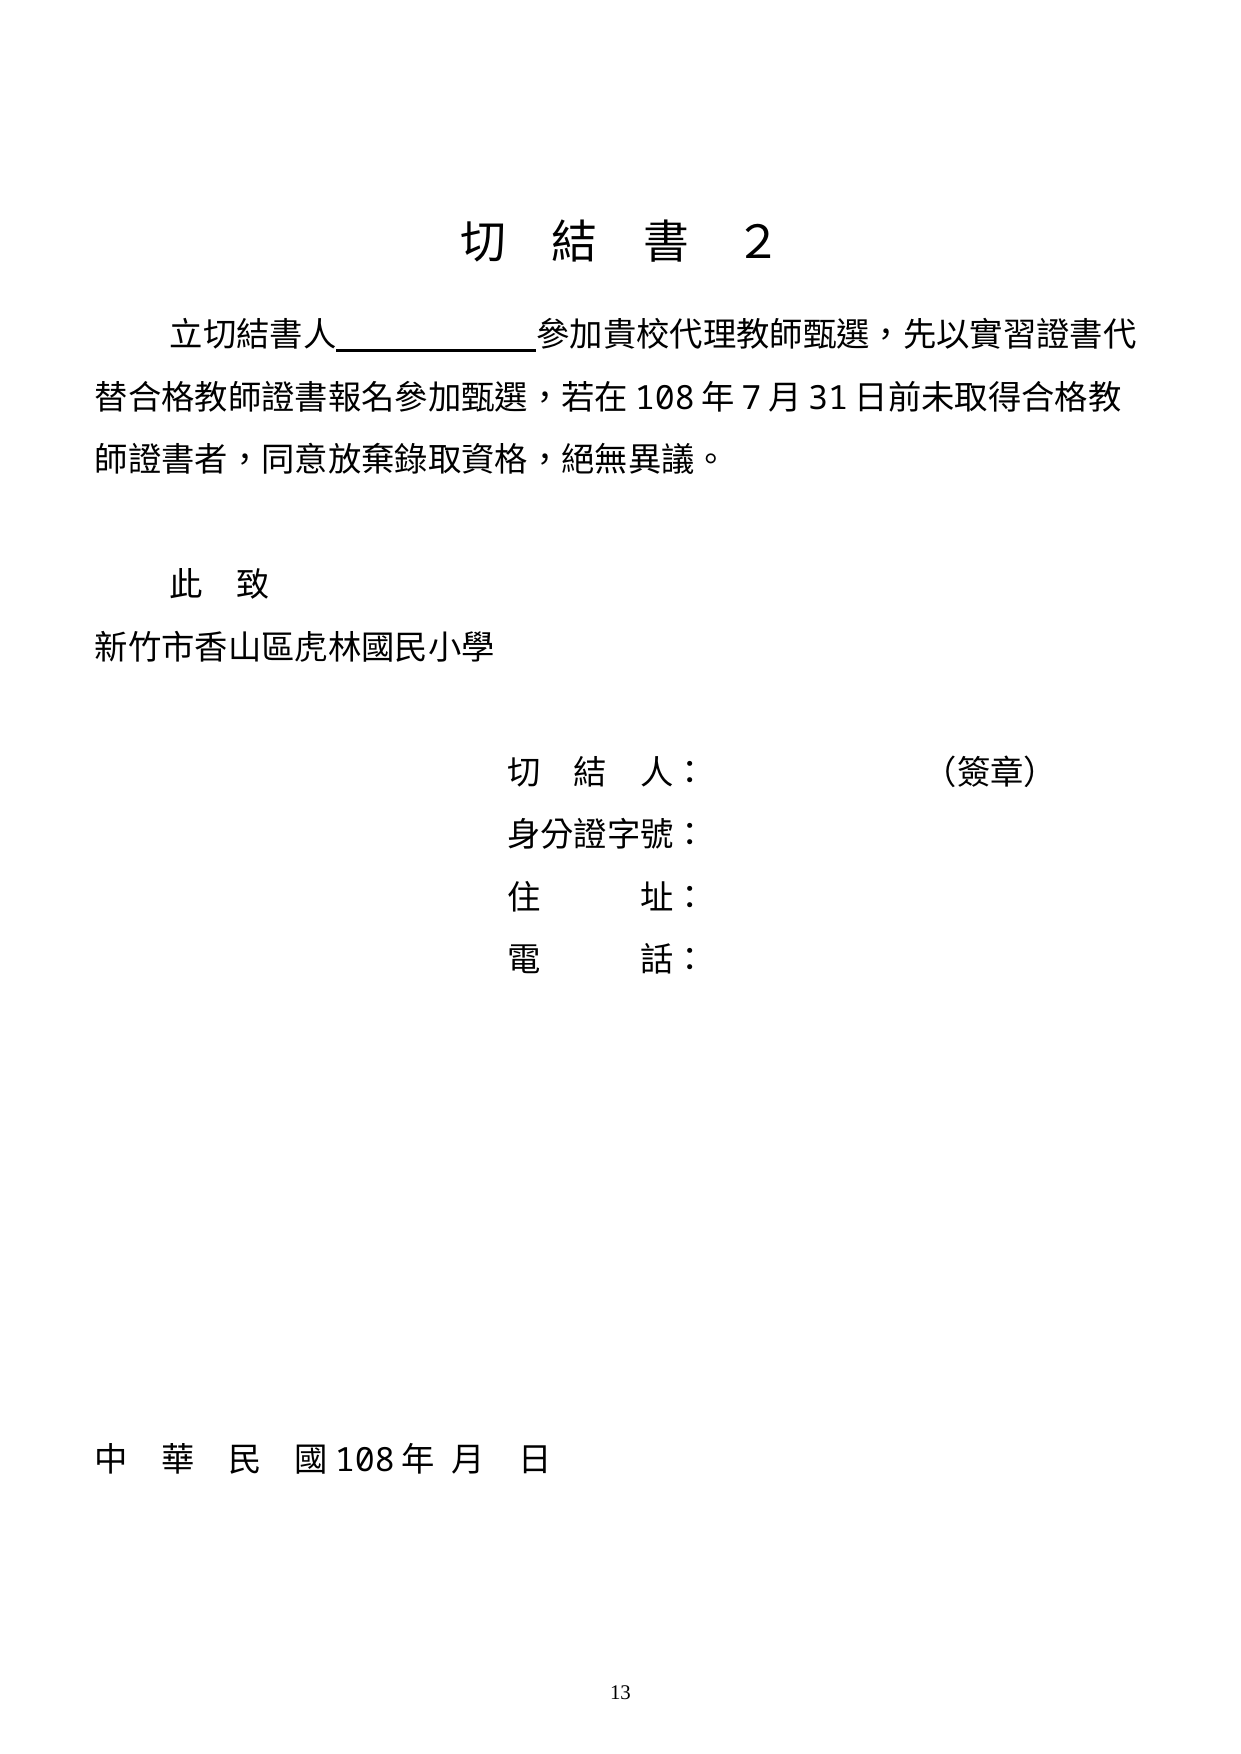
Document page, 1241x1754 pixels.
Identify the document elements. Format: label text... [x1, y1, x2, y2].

text 立切結書人 參加貴校代理教師甄選，先以實習證書代替合格教師證書報名參加甄選，若在108年7月31日前未取得合格教師證書者，同意放棄錄取資格，絕無異議。 [94, 291, 1146, 478]
text 電 話： [94, 916, 1146, 978]
text 身分證字號： [94, 791, 1146, 853]
text 切 結 書 ２ [94, 166, 1146, 291]
text 住 址： [94, 853, 1146, 916]
text 切 結 人： （簽章） [94, 728, 1146, 791]
text 中 華 民 國108年 月 日 [94, 1416, 1146, 1478]
text 此 致 [94, 541, 1146, 603]
text 新竹市香山區虎林國民小學 [94, 603, 1146, 666]
